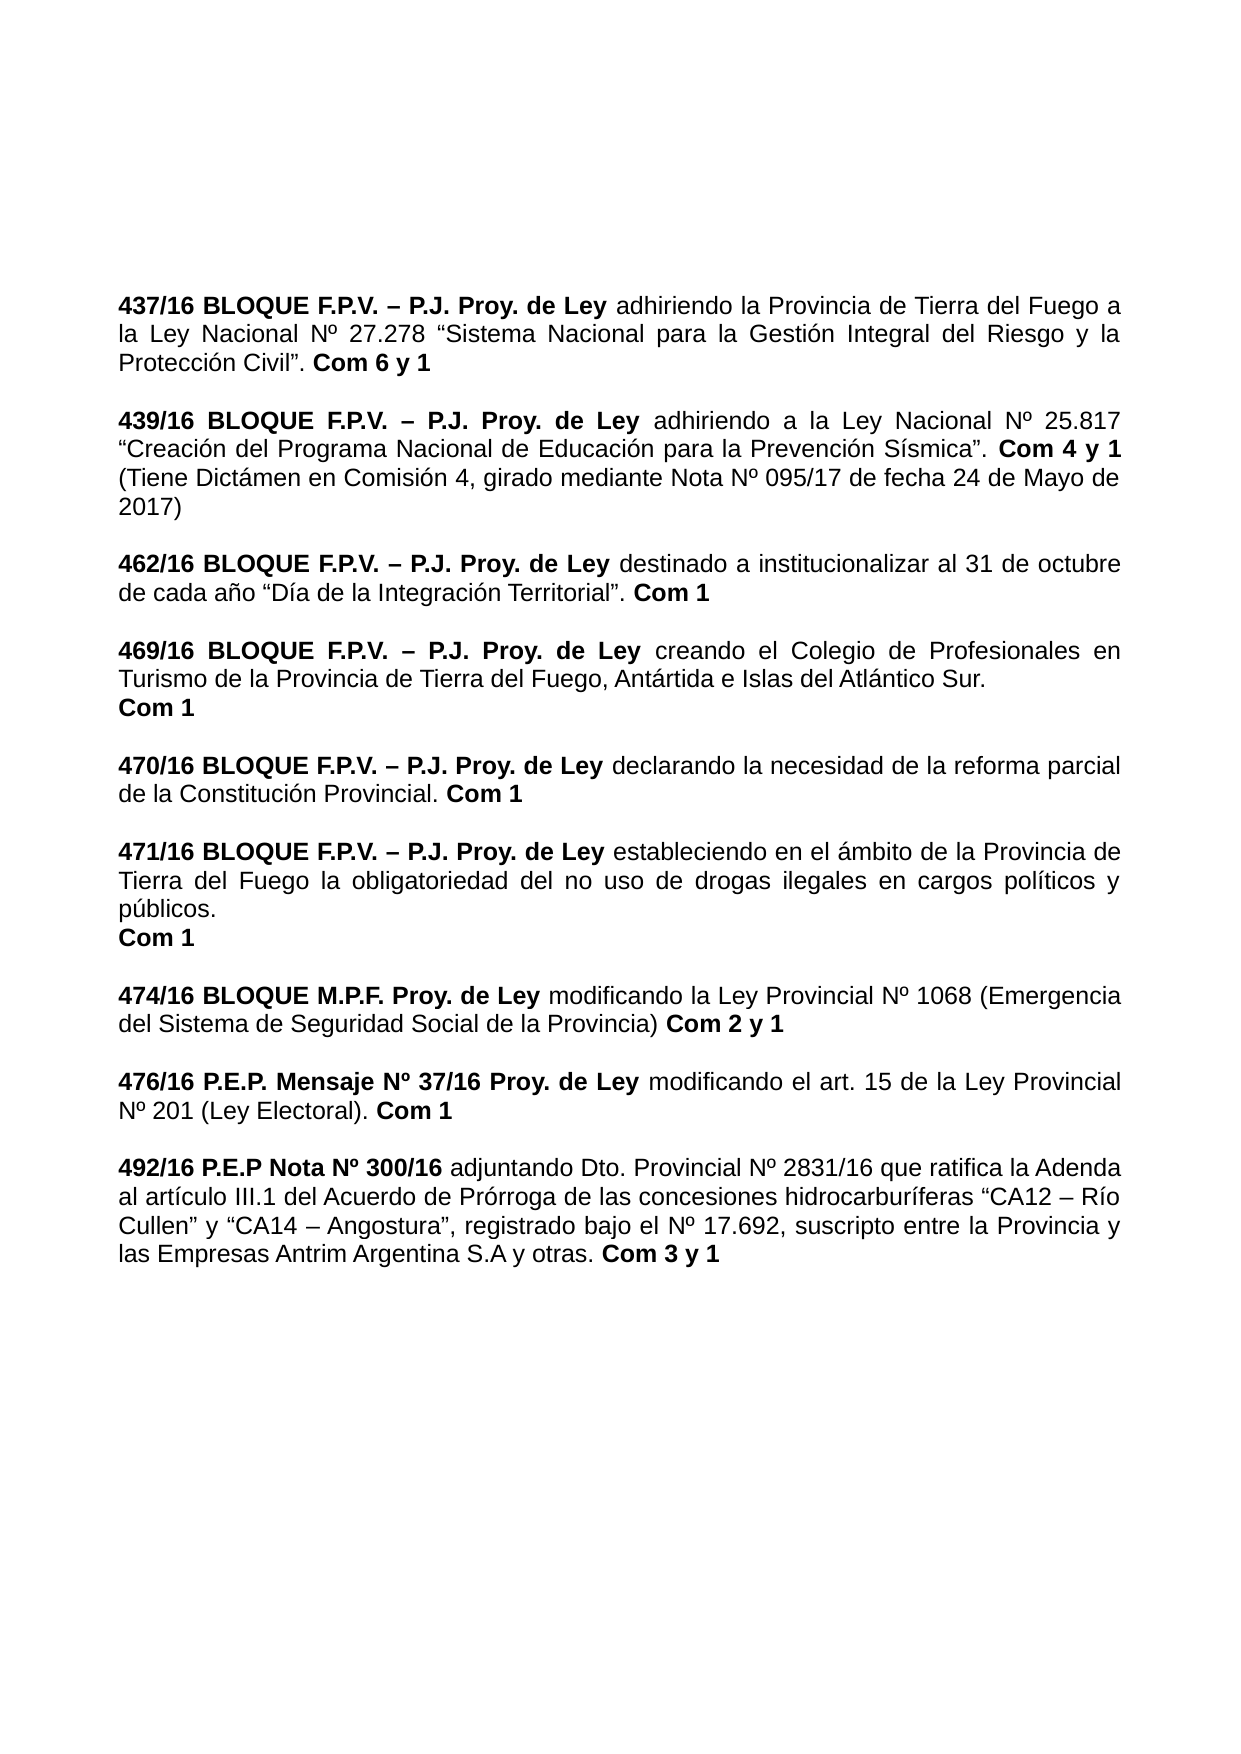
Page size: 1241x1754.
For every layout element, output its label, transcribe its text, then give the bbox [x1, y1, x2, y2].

text 492/16 P.E.P Nota Nº 300/16 adjuntando Dto. Provincial Nº 2831/16 que ratifica la Adenda al artículo III.1 del Acuerdo de Prórroga de las concesiones hidrocarburíferas “CA12 – Río Cullen” y “CA14 – Angostura”, registrado bajo el Nº 17.692, suscripto entre la Provincia y las Empresas Antrim Argentina S.A y otras. Com 3 y 1 [118, 1153, 1122, 1268]
text 470/16 BLOQUE F.P.V. – P.J. Proy. de Ley declarando la necesidad de la reforma parcial de la Constitución Provincial. Com 1 [118, 751, 1122, 808]
text 471/16 BLOQUE F.P.V. – P.J. Proy. de Ley estableciendo en el ámbito de la Provincia de Tierra del Fuego la obligatoriedad del no uso de drogas ilegales en cargos políticos y públicos. [118, 837, 1122, 923]
text 476/16 P.E.P. Mensaje Nº 37/16 Proy. de Ley modificando el art. 15 de la Ley Provincial Nº 201 (Ley Electoral). Com 1 [118, 1067, 1122, 1124]
text 437/16 BLOQUE F.P.V. – P.J. Proy. de Ley adhiriendo la Provincia de Tierra del Fuego a la Ley Nacional Nº 27.278 “Sistema Nacional para la Gestión Integral del Riesgo y la Protección Civil”. Com 6 y 1 [118, 291, 1122, 377]
text Com 1 [118, 693, 1122, 722]
text 469/16 BLOQUE F.P.V. – P.J. Proy. de Ley creando el Colegio de Profesionales en Turismo de la Provincia de Tierra del Fuego, Antártida e Islas del Atlántico Sur. [118, 636, 1122, 693]
text 462/16 BLOQUE F.P.V. – P.J. Proy. de Ley destinado a institucionalizar al 31 de octubre de cada año “Día de la Integración Territorial”. Com 1 [118, 549, 1122, 607]
text 474/16 BLOQUE M.P.F. Proy. de Ley modificando la Ley Provincial Nº 1068 (Emergencia del Sistema de Seguridad Social de la Provincia) Com 2 y 1 [118, 981, 1122, 1038]
text Com 1 [118, 923, 1122, 952]
text 439/16 BLOQUE F.P.V. – P.J. Proy. de Ley adhiriendo a la Ley Nacional Nº 25.817 “Creación del Programa Nacional de Educación para la Prevención Sísmica”. Com 4 y 1 (Tiene Dictámen en Comisión 4, girado mediante Nota Nº 095/17 de fecha 24 de Mayo de 2017) [118, 406, 1122, 521]
